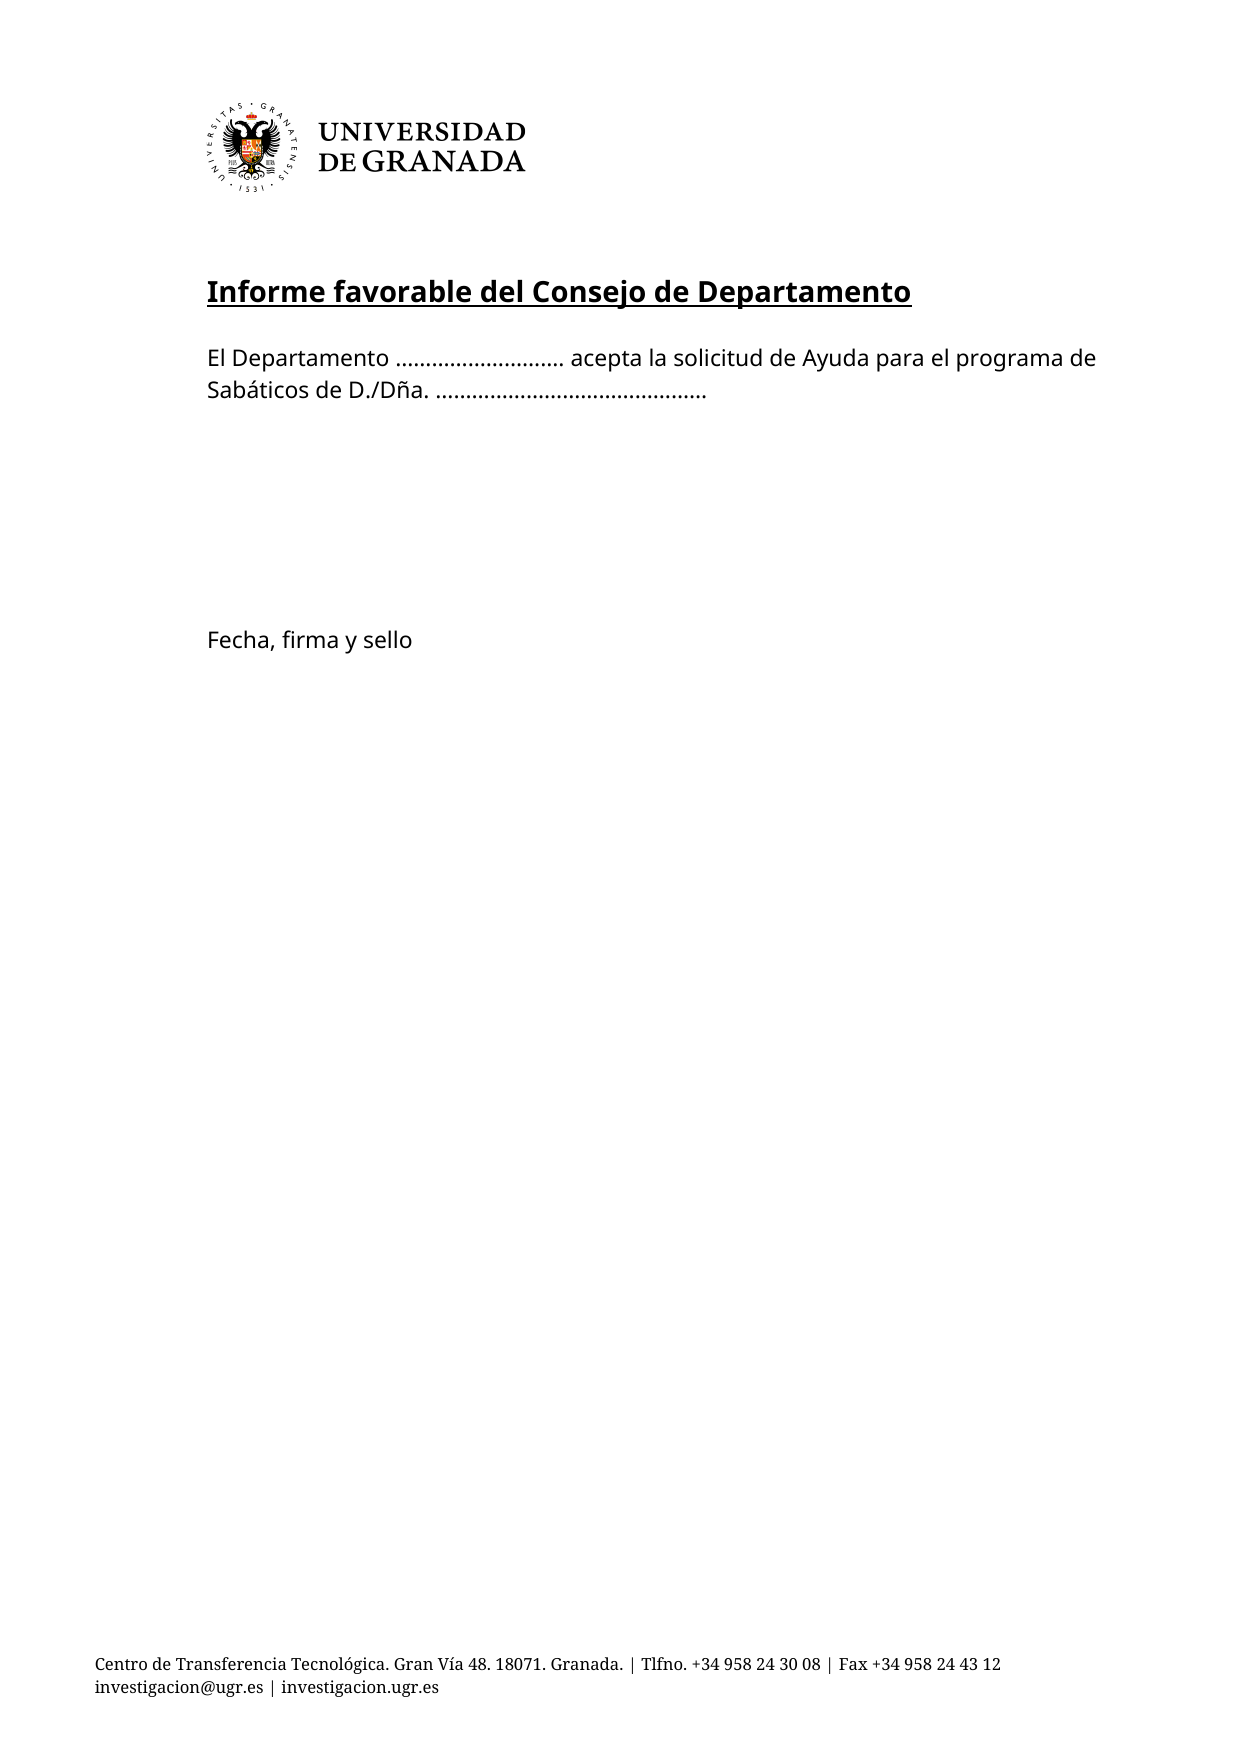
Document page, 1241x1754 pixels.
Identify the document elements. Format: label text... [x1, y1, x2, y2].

text El Departamento ………………………. acepta la solicitud de Ayuda para el programa de Sabáticos de D./Dña. ……………………………………… [207, 342, 1152, 405]
text Informe favorable del Consejo de Departamento [207, 271, 1152, 311]
text Fecha, firma y sello [207, 624, 1152, 655]
